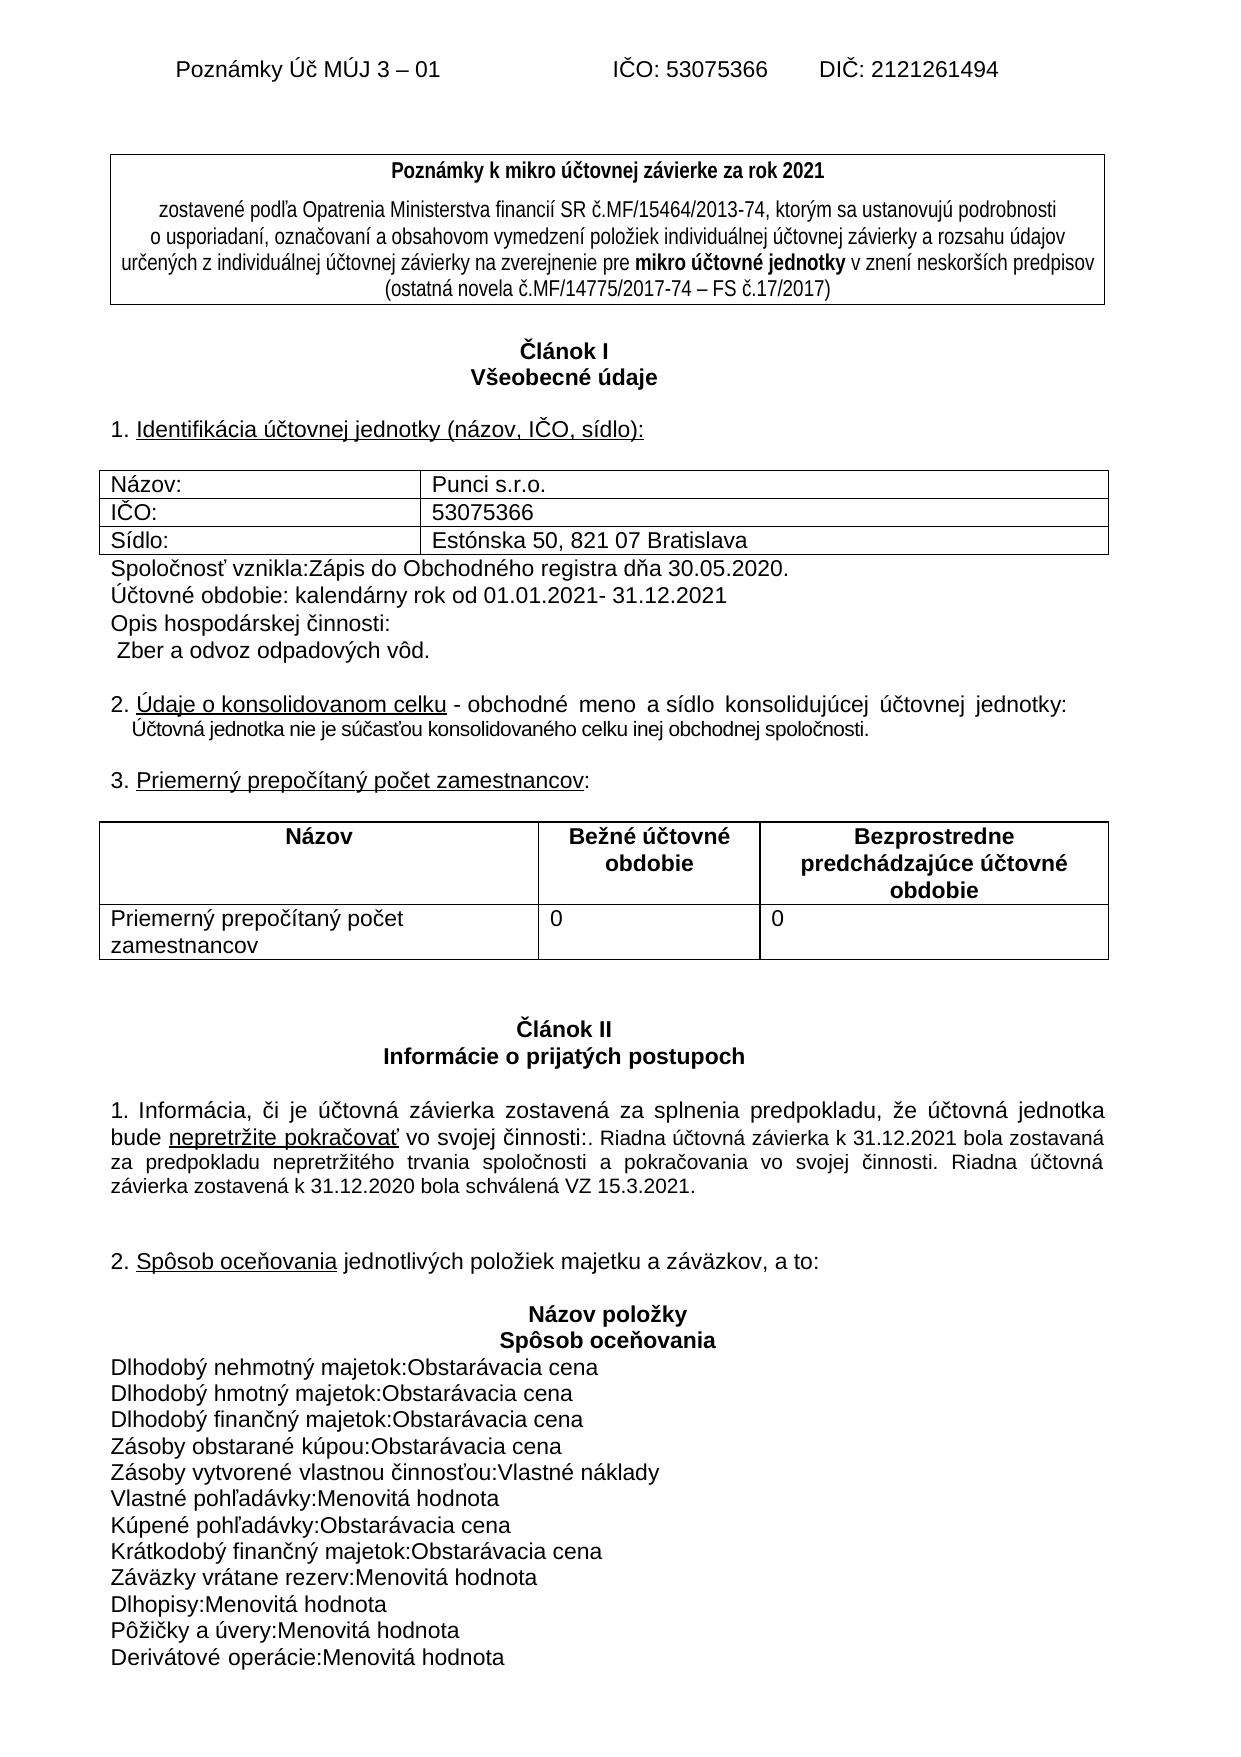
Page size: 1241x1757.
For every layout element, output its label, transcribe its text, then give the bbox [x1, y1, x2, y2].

text Dlhodobý finančný majetok:Obstarávacia cena [110, 1406, 1105, 1433]
text 3. Priemerný prepočítaný počet zamestnancov: [110, 767, 1105, 794]
text Spoločnosť vznikla:Zápis do Obchodného registra dňa 30.05.2020. [110, 555, 1105, 582]
table_cell 0 [539, 905, 759, 959]
text Zásoby obstarané kúpou:Obstarávacia cena [110, 1433, 1105, 1459]
text Všeobecné údaje [110, 364, 1017, 391]
table_header Bezprostredne predchádzajúce účtovné obdobie [761, 823, 1108, 904]
subtitle Článok I [110, 338, 1018, 364]
table_header Bežné účtovné obdobie [539, 823, 759, 904]
text Pôžičky a úvery:Menovitá hodnota [110, 1617, 1105, 1643]
table_header Názov: [100, 471, 420, 498]
text Dlhodobý nehmotný majetok:Obstarávacia cena [110, 1353, 1105, 1380]
text Vlastné pohľadávky:Menovitá hodnota [110, 1485, 1105, 1512]
text Informácie o prijatých postupoch [110, 1043, 1018, 1069]
text Dlhopisy:Menovitá hodnota [110, 1591, 1105, 1617]
text 2. Údaje o konsolidovanom celku - obchodné meno a sídlo konsolidujúcej účtovnej jednotky: [110, 691, 1105, 717]
text 1. Identifikácia účtovnej jednotky (názov, IČO, sídlo): [110, 416, 1105, 443]
table_cell Sídlo: [100, 527, 420, 554]
text Účtovné obdobie: kalendárny rok od 01.01.2021- 31.12.2021 [110, 582, 1105, 609]
text Dlhodobý hmotný majetok:Obstarávacia cena [110, 1380, 1105, 1406]
text Derivátové operácie:Menovitá hodnota [110, 1643, 1105, 1670]
text Opis hospodárskej činnosti: [110, 609, 1105, 636]
text Zber a odvoz odpadových vôd. [110, 636, 1105, 663]
text 2. Spôsob oceňovania jednotlivých položiek majetku a záväzkov, a to: [110, 1248, 1105, 1274]
text Krátkodobý finančný majetok:Obstarávacia cena [110, 1538, 1105, 1564]
text Názov položky [110, 1301, 1105, 1327]
text Účtovná jednotka nie je súčasťou konsolidovaného celku inej obchodnej spoločnosti. [110, 717, 1105, 741]
table_cell 53075366 [421, 499, 1108, 526]
table_header Názov [100, 823, 538, 904]
table_cell Estónska 50, 821 07 Bratislava [421, 527, 1108, 554]
text Kúpené pohľadávky:Obstarávacia cena [110, 1512, 1105, 1538]
subtitle Článok II [110, 1016, 1017, 1043]
text Záväzky vrátane rezerv:Menovitá hodnota [110, 1564, 1105, 1591]
table_header Punci s.r.o. [421, 471, 1108, 498]
text Spôsob oceňovania [110, 1327, 1105, 1353]
text (ostatná novela č.MF/14775/2017-74 – FS č.17/2017) [111, 272, 1104, 304]
table_cell IČO: [100, 499, 420, 526]
table_cell 0 [761, 905, 1108, 959]
table_cell Priemerný prepočítaný počet zamestnancov [100, 905, 538, 959]
text zostavené podľa Opatrenia Ministerstva financií SR č.MF/15464/2013-74, ktorým sa ustanovujú podrobnosti o usporiadaní, označovaní a obsahovom vymedzení položiek individuálnej účtovnej závierky a rozsahu údajov určených z individuálnej účtovnej závierky na zverejnenie pre mikro účtovné jednotky v znení neskorších predpisov [111, 193, 1104, 272]
text Poznámky k mikro účtovnej závierke za rok 2021 [111, 155, 1104, 184]
text Zásoby vytvorené vlastnou činnosťou:Vlastné náklady [110, 1459, 1105, 1485]
text 1. Informácia, či je účtovná závierka zostavená za splnenia predpokladu, že účtovná jednotka bude nepretržite pokračovať vo svojej činnosti:. Riadna účtovná závierka k 31.12.2021 bola zostavaná za predpokladu nepretržitého trvania spoločnosti a pokračovania vo svojej činnosti. Riadna účtovná závierka zostavená k 31.12.2020 bola schválená VZ 15.3.2021. [110, 1097, 1105, 1198]
